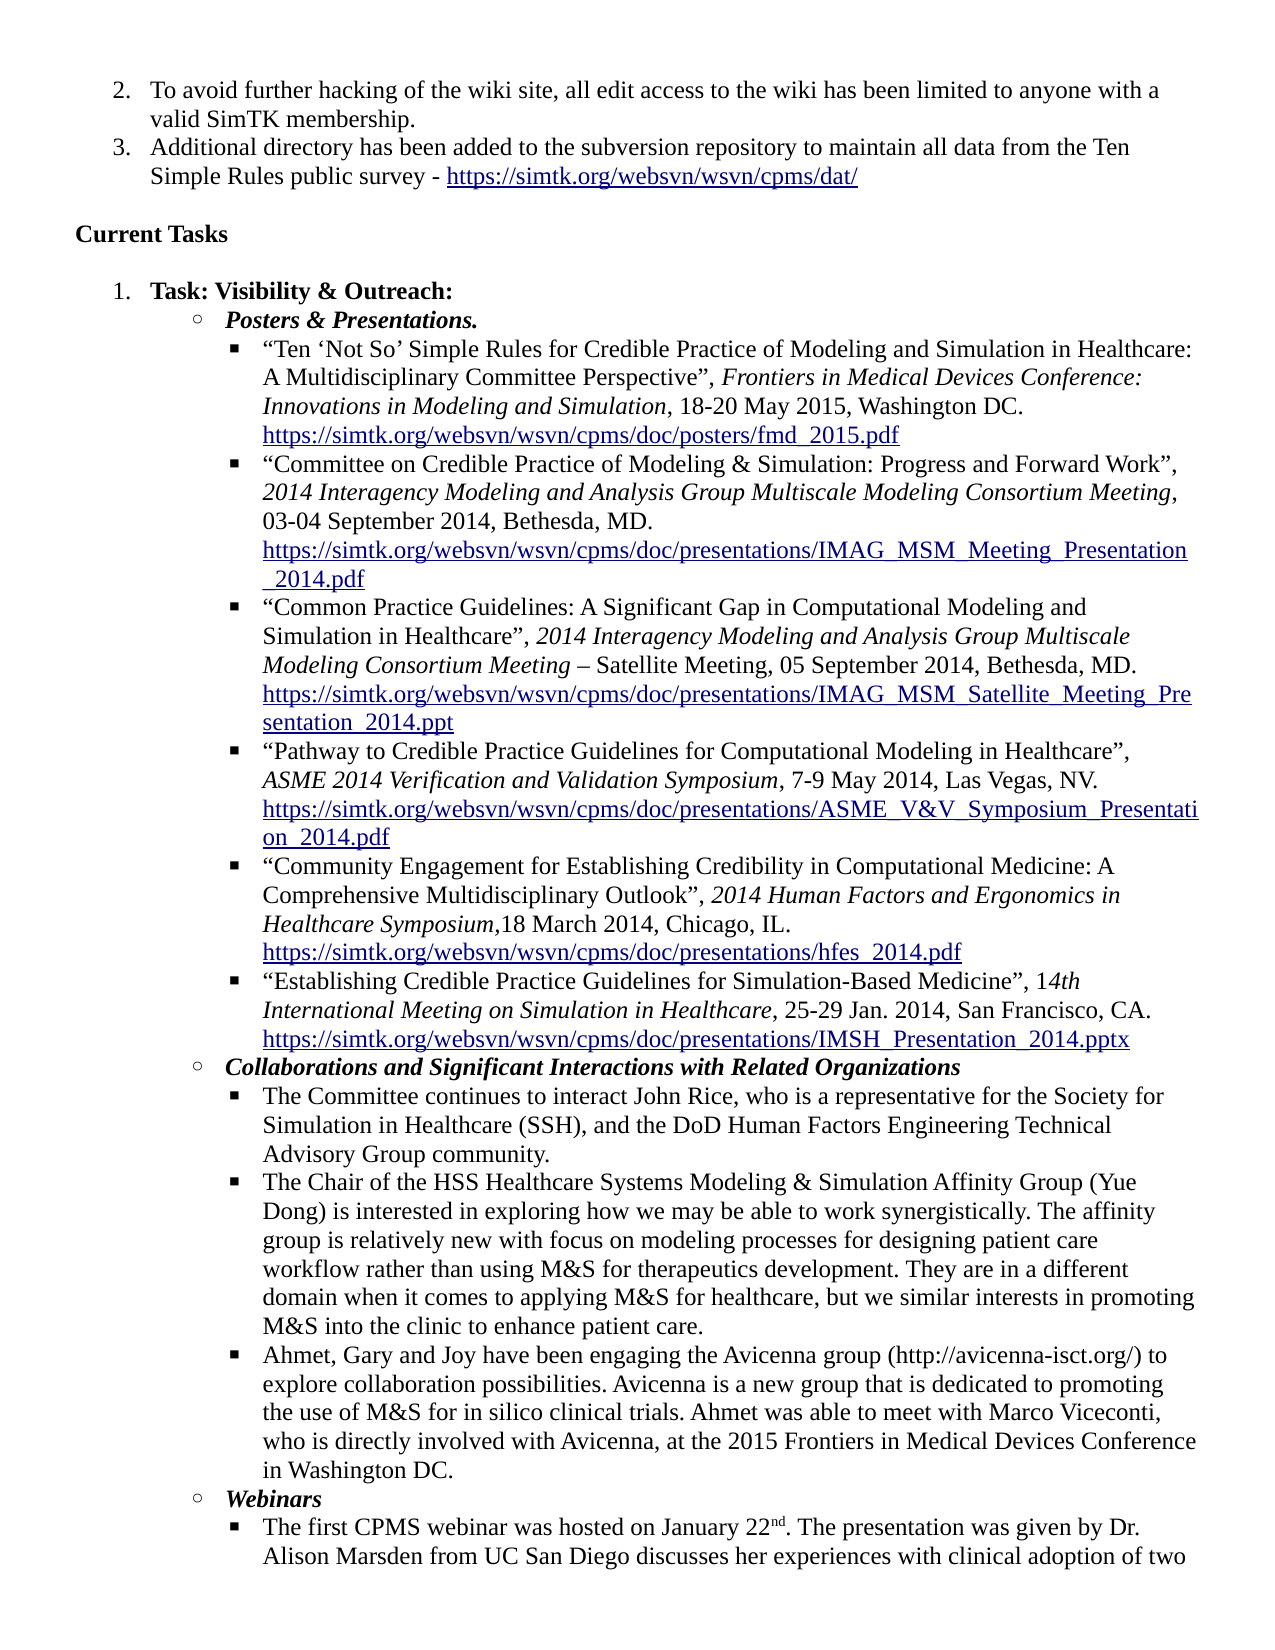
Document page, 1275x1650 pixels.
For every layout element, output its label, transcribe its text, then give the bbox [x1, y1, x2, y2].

list “Community Engagement for Establishing Credibility in Computational Medicine: A Comprehensive Multidisciplinary Outlook”, 2014 Human Factors and Ergonomics in Healthcare Symposium,18 March 2014, Chicago, IL. https://simtk.org/websvn/wsvn/cpms/doc/presentations/hfes_2014.pdf [225, 851, 1200, 966]
list The Chair of the HSS Healthcare Systems Modeling & Simulation Affinity Group (Yue Dong) is interested in exploring how we may be able to work synergistically. The affinity group is relatively new with focus on modeling processes for designing patient care workflow rather than using M&S for therapeutics development. They are in a different domain when it comes to applying M&S for healthcare, but we similar interests in promoting M&S into the clinic to enhance patient care. [225, 1167, 1200, 1340]
list Posters & Presentations. [187, 305, 1200, 334]
list To avoid further hacking of the wiki site, all edit access to the wiki has been limited to anyone with a valid SimTK membership. [112, 75, 1200, 132]
list “Pathway to Credible Practice Guidelines for Computational Modeling in Healthcare”, ASME 2014 Verification and Validation Symposium, 7-9 May 2014, Las Vegas, NV. https://simtk.org/websvn/wsvn/cpms/doc/presentations/ASME_V&V_Symposium_Presentation_2014.pdf [225, 736, 1200, 851]
list “Establishing Credible Practice Guidelines for Simulation-Based Medicine”, 14th International Meeting on Simulation in Healthcare, 25-29 Jan. 2014, San Francisco, CA. https://simtk.org/websvn/wsvn/cpms/doc/presentations/IMSH_Presentation_2014.pptx [225, 966, 1200, 1052]
list Collaborations and Significant Interactions with Related Organizations [187, 1052, 1200, 1081]
list The Committee continues to interact John Rice, who is a representative for the Society for Simulation in Healthcare (SSH), and the DoD Human Factors Engineering Technical Advisory Group community. [225, 1081, 1200, 1167]
list Ahmet, Gary and Joy have been engaging the Avicenna group (http://avicenna-isct.org/) to explore collaboration possibilities. Avicenna is a new group that is dedicated to promoting the use of M&S for in silico clinical trials. Ahmet was able to meet with Marco Viceconti, who is directly involved with Avicenna, at the 2015 Frontiers in Medical Devices Conference in Washington DC. [225, 1340, 1200, 1484]
list The first CPMS webinar was hosted on January 22nd. The presentation was given by Dr. Alison Marsden from UC San Diego discusses her experiences with clinical adoption of two [225, 1512, 1200, 1570]
list Task: Visibility & Outreach: [112, 276, 1200, 305]
list “Ten ‘Not So’ Simple Rules for Credible Practice of Modeling and Simulation in Healthcare: A Multidisciplinary Committee Perspective”, Frontiers in Medical Devices Conference: Innovations in Modeling and Simulation, 18-20 May 2015, Washington DC. https://simtk.org/websvn/wsvn/cpms/doc/posters/fmd_2015.pdf [225, 334, 1200, 449]
list “Committee on Credible Practice of Modeling & Simulation: Progress and Forward Work”, 2014 Interagency Modeling and Analysis Group Multiscale Modeling Consortium Meeting, 03-04 September 2014, Bethesda, MD. https://simtk.org/websvn/wsvn/cpms/doc/presentations/IMAG_MSM_Meeting_Presentation_2014.pdf [225, 449, 1200, 592]
list Additional directory has been added to the subversion repository to maintain all data from the Ten Simple Rules public survey - https://simtk.org/websvn/wsvn/cpms/dat/ [112, 132, 1200, 190]
text Current Tasks [75, 219, 1200, 247]
list “Common Practice Guidelines: A Significant Gap in Computational Modeling and Simulation in Healthcare”, 2014 Interagency Modeling and Analysis Group Multiscale Modeling Consortium Meeting – Satellite Meeting, 05 September 2014, Bethesda, MD. https://simtk.org/websvn/wsvn/cpms/doc/presentations/IMAG_MSM_Satellite_Meeting_Presentation_2014.ppt [225, 592, 1200, 736]
list Webinars [187, 1484, 1200, 1512]
